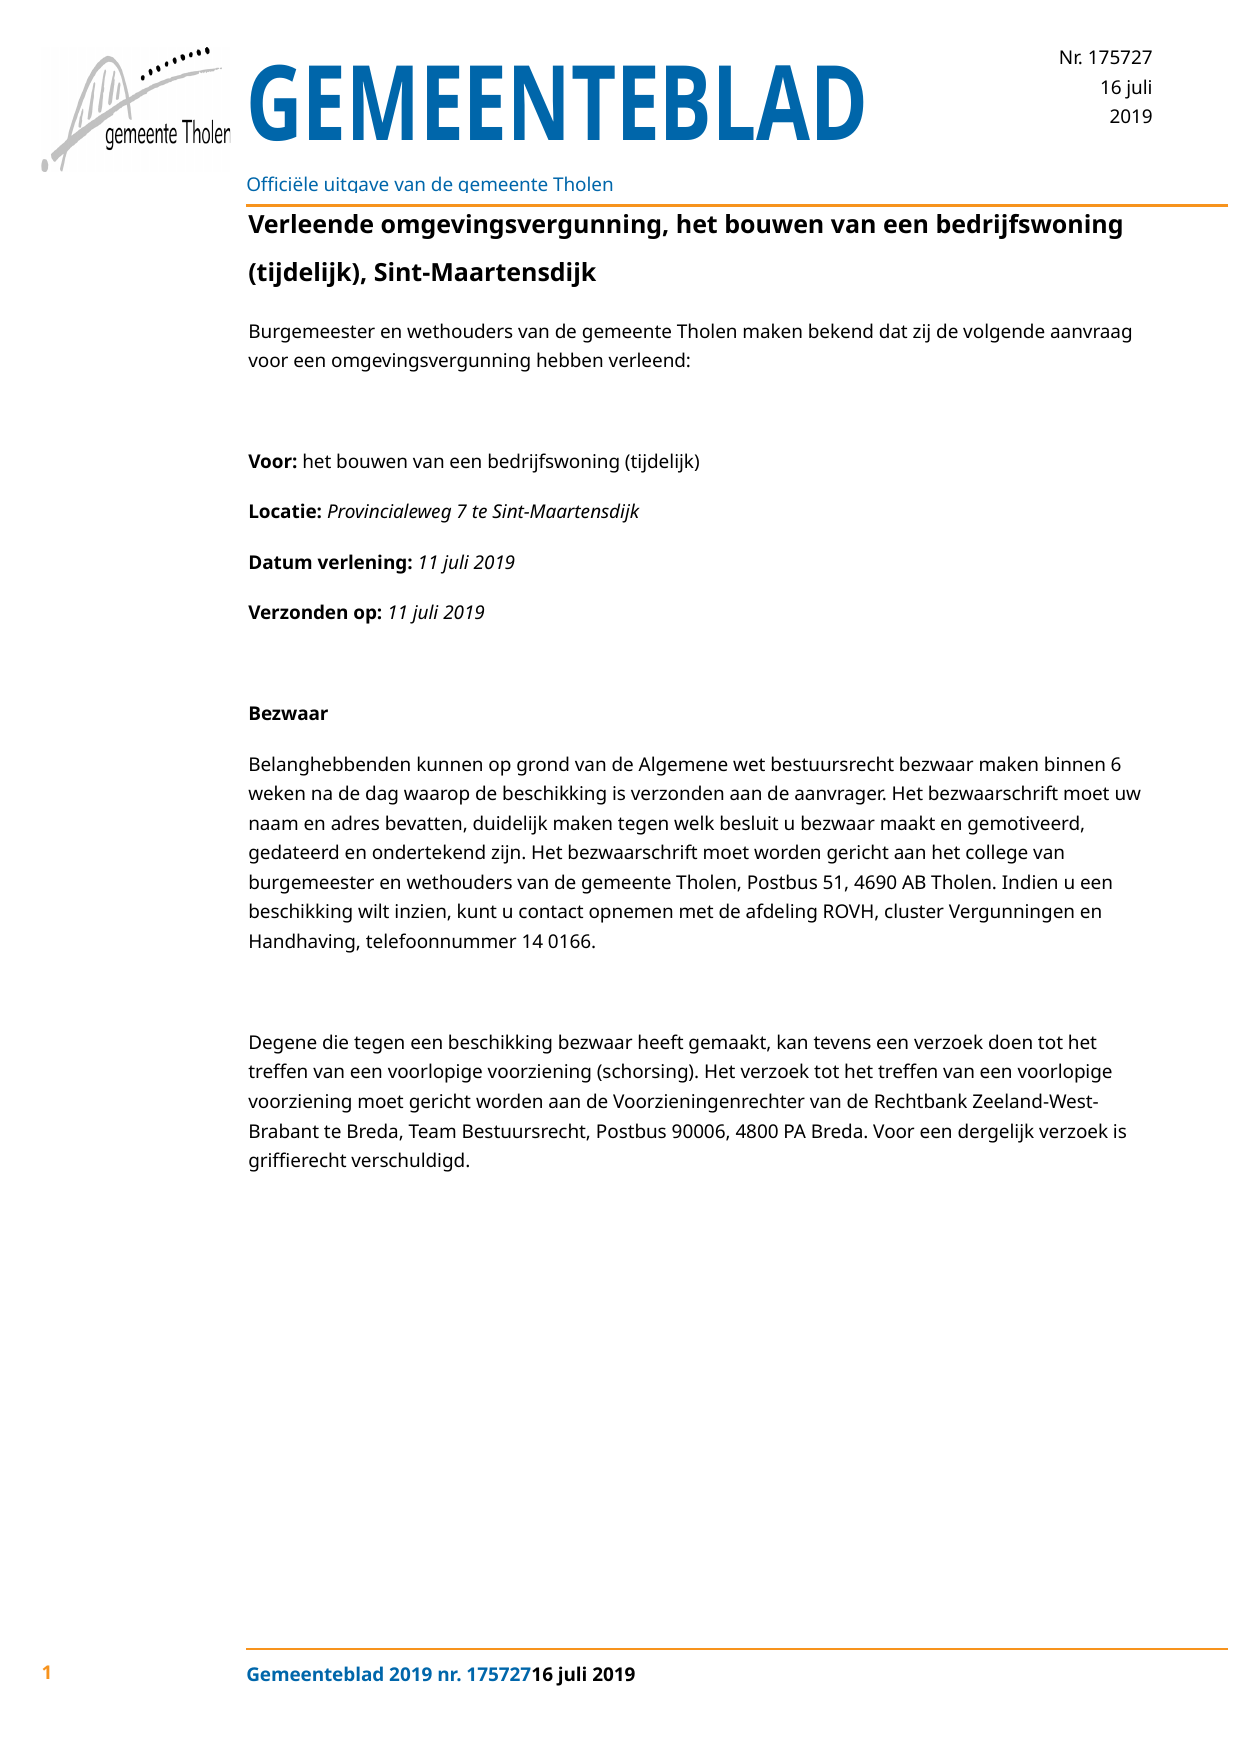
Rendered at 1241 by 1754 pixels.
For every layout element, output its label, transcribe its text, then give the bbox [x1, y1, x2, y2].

text Burgemeester en wethouders van de gemeente Tholen maken bekend dat zij de volgende aanvraag voor een omgevingsvergunning hebben verleend: [248, 318, 1152, 373]
text Locatie: Provincialeweg 7 te Sint-Maartensdijk [248, 499, 1152, 524]
text Verzonden op: 11 juli 2019 [248, 599, 1152, 625]
text Belanghebbenden kunnen op grond van de Algemene wet bestuursrecht bezwaar maken binnen 6 weken na de dag waarop de beschikking is verzonden aan de aanvrager. Het bezwaarschrift moet uw naam en adres bevatten, duidelijk maken tegen welk besluit u bezwaar maakt en gemotiveerd, gedateerd en ondertekend zijn. Het bezwaarschrift moet worden gericht aan het college van burgemeester en wethouders van de gemeente Tholen, Postbus 51, 4690 AB Tholen. Indien u een beschikking wilt inzien, kunt u contact opnemen met de afdeling ROVH, cluster Vergunningen en Handhaving, telefoonnummer 14 0166. [248, 751, 1152, 954]
text Datum verlening: 11 juli 2019 [248, 549, 1152, 575]
text Bezwaar [248, 700, 1152, 726]
text Degene die tegen een beschikking bezwaar heeft gemaakt, kan tevens een verzoek doen tot het treffen van een voorlopige voorziening (schorsing). Het verzoek tot het treffen van een voorlopige voorziening moet gericht worden aan de Voorzieningenrechter van de Rechtbank Zeeland-West-Brabant te Breda, Team Bestuursrecht, Postbus 90006, 4800 PA Breda. Voor een dergelijk verzoek is griffierecht verschuldigd. [248, 1029, 1152, 1173]
text Voor: het bouwen van een bedrijfswoning (tijdelijk) [248, 448, 1152, 474]
picture [41, 47, 231, 172]
text Verleende omgevingsvergunning, het bouwen van een bedrijfswoning (tijdelijk), Sint-Maartensdijk [248, 207, 1152, 288]
